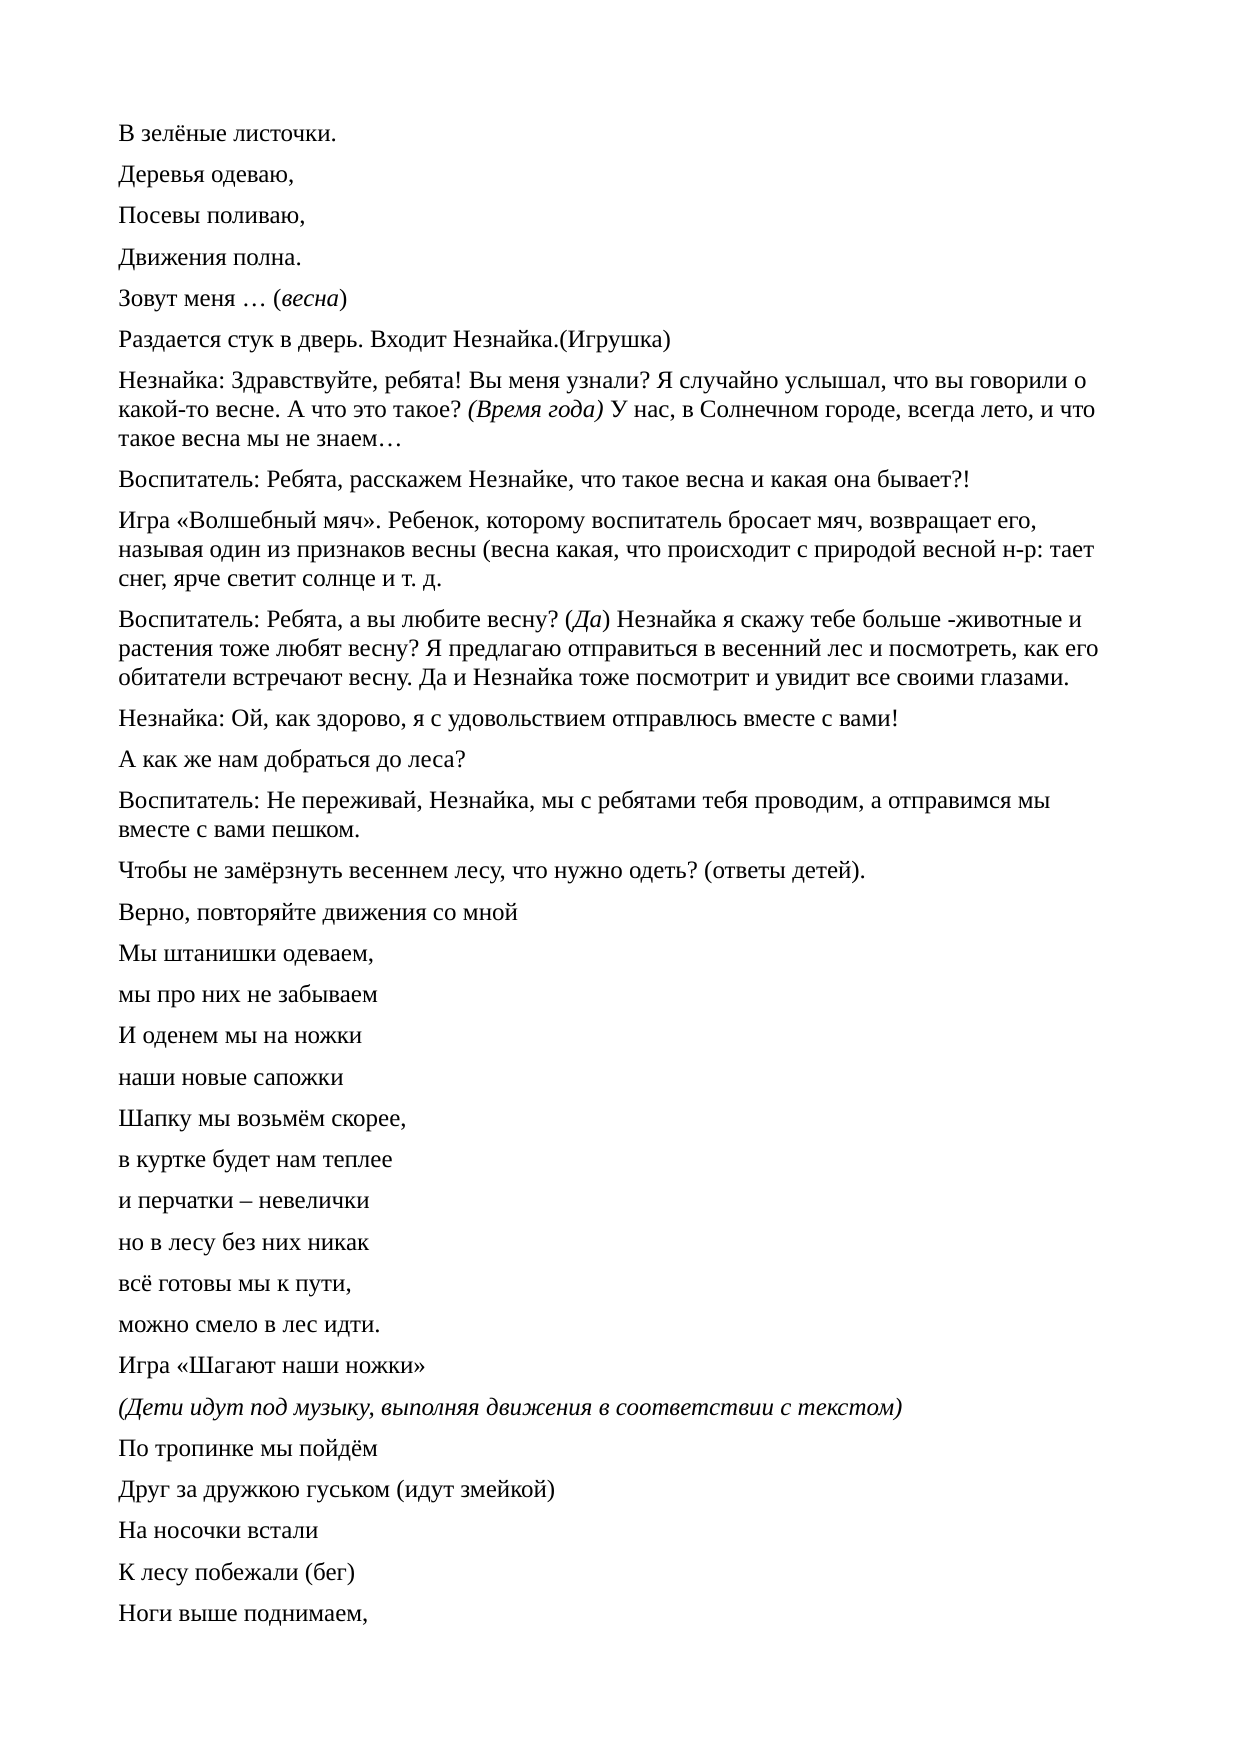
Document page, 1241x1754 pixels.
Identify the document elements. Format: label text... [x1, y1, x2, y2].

text можно смело в лес идти. [118, 1309, 1122, 1338]
text В зелёные листочки. [118, 118, 1122, 147]
text Незнайка: Ой, как здорово, я с удовольствием отправлюсь вместе с вами! [118, 703, 1122, 732]
text Деревья одеваю, [118, 159, 1122, 188]
text Верно, повторяйте движения со мной [118, 897, 1122, 926]
text И оденем мы на ножки [118, 1021, 1122, 1049]
text в куртке будет нам теплее [118, 1144, 1122, 1173]
text Мы штанишки одеваем, [118, 938, 1122, 967]
text Игра «Волшебный мяч». Ребенок, которому воспитатель бросает мяч, возвращает его, называя один из признаков весны (весна какая, что происходит с природой весной н-р: тает снег, ярче светит солнце и т. д. [118, 506, 1122, 592]
text Воспитатель: Ребята, а вы любите весну? (Да) Незнайка я скажу тебе больше -животные и растения тоже любят весну? Я предлагаю отправиться в весенний лес и посмотреть, как его обитатели встречают весну. Да и Незнайка тоже посмотрит и увидит все своими глазами. [118, 604, 1122, 691]
text но в лесу без них никак [118, 1227, 1122, 1256]
text Воспитатель: Не переживай, Незнайка, мы с ребятами тебя проводим, а отправимся мы вместе с вами пешком. [118, 786, 1122, 843]
text Посевы поливаю, [118, 201, 1122, 229]
text А как же нам добраться до леса? [118, 744, 1122, 773]
text Шапку мы возьмём скорее, [118, 1103, 1122, 1132]
text (Дети идут под музыку, выполняя движения в соответствии с текстом) [118, 1392, 1122, 1421]
text Ноги выше поднимаем, [118, 1598, 1122, 1627]
text Друг за дружкою гуськом (идут змейкой) [118, 1474, 1122, 1503]
text Движения полна. [118, 242, 1122, 271]
text Игра «Шагают наши ножки» [118, 1351, 1122, 1379]
text Незнайка: Здравствуйте, ребята! Вы меня узнали? Я случайно услышал, что вы говорили о какой-то весне. А что это такое? (Время года) У нас, в Солнечном городе, всегда лето, и что такое весна мы не знаем… [118, 366, 1122, 452]
text Зовут меня … (весна) [118, 283, 1122, 312]
text На носочки встали [118, 1516, 1122, 1544]
text наши новые сапожки [118, 1062, 1122, 1091]
text Раздается стук в дверь. Входит Незнайка.(Игрушка) [118, 324, 1122, 353]
text всё готовы мы к пути, [118, 1268, 1122, 1297]
text и перчатки – невелички [118, 1186, 1122, 1214]
text Воспитатель: Ребята, расскажем Незнайке, что такое весна и какая она бывает?! [118, 464, 1122, 493]
text К лесу побежали (бег) [118, 1557, 1122, 1586]
text мы про них не забываем [118, 979, 1122, 1008]
text По тропинке мы пойдём [118, 1433, 1122, 1462]
text Чтобы не замёрзнуть весеннем лесу, что нужно одеть? (ответы детей). [118, 856, 1122, 884]
